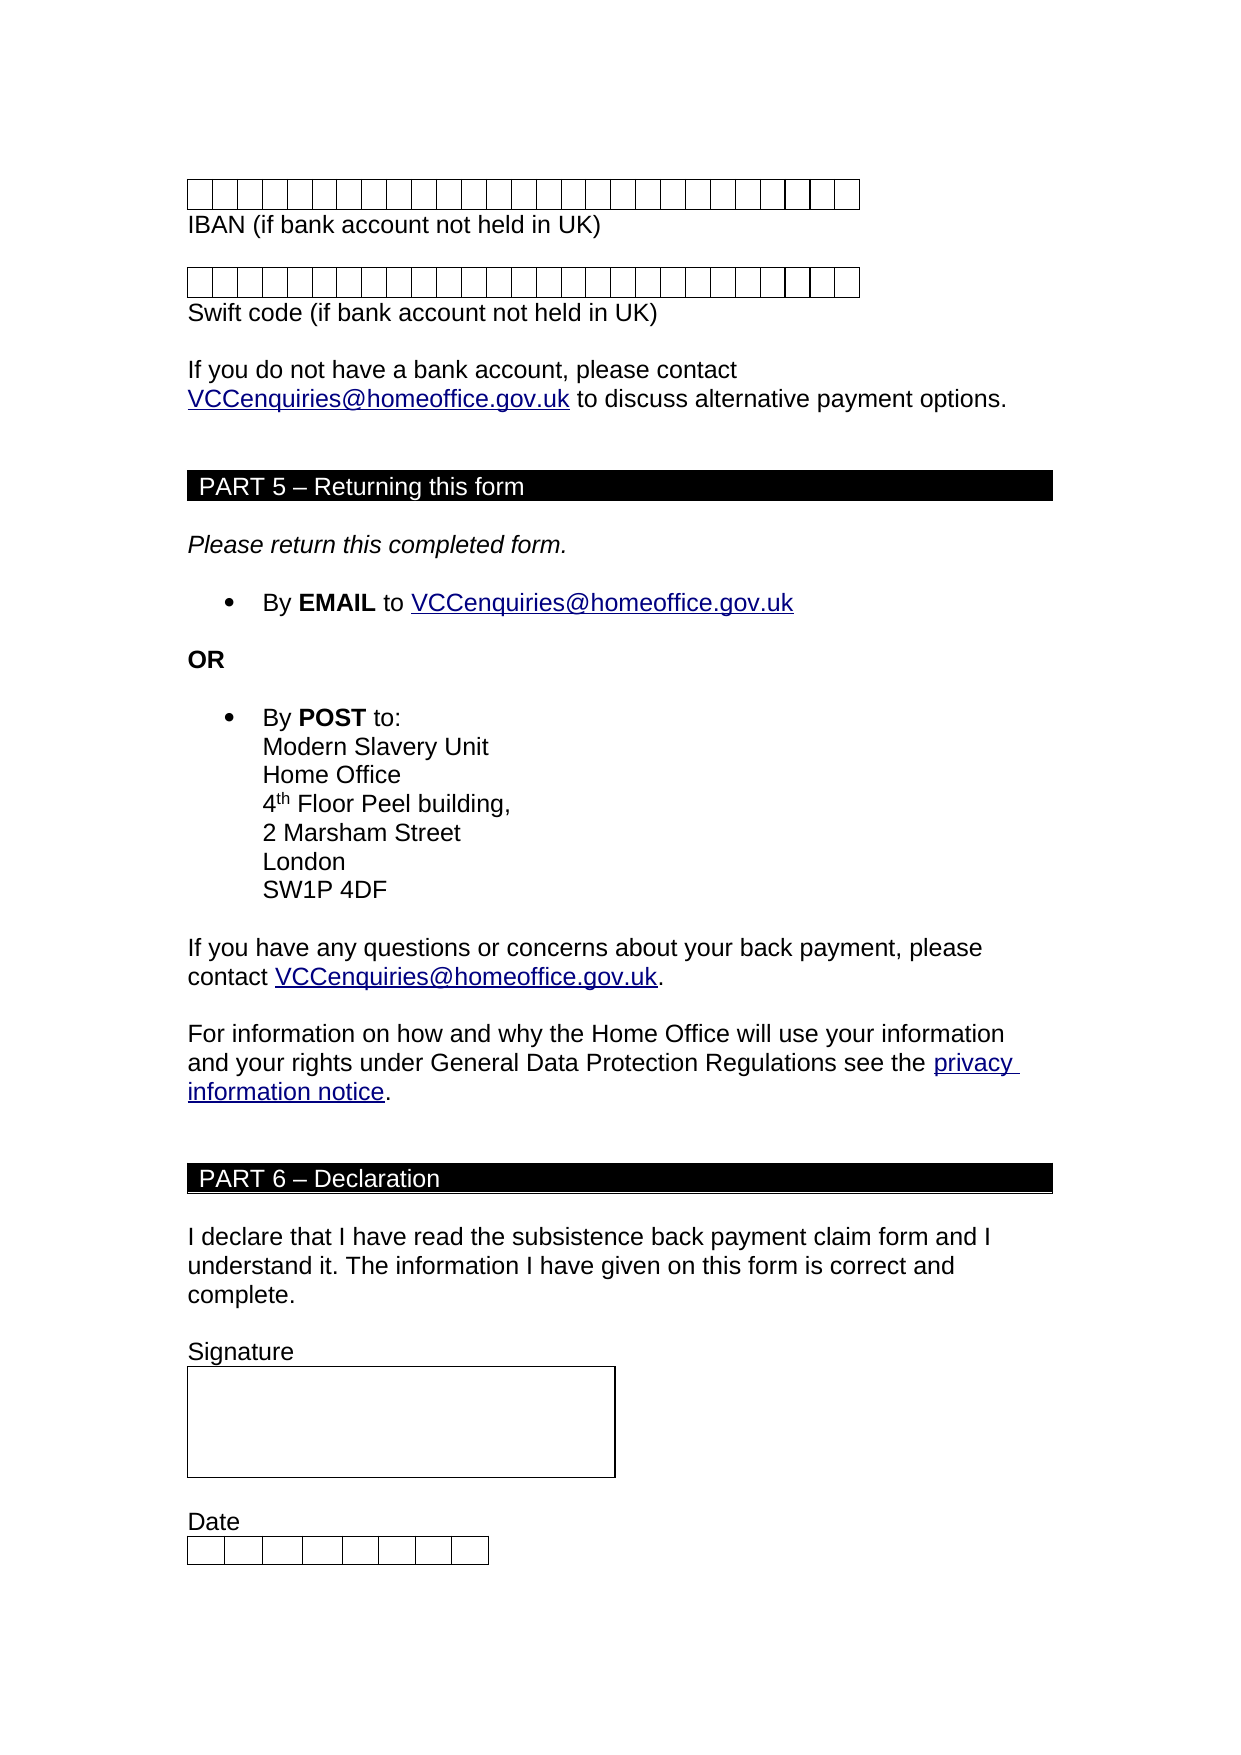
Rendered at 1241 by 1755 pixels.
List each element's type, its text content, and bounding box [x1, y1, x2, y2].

table_header [786, 180, 809, 208]
table_header [736, 268, 760, 297]
text OR [187, 645, 1053, 674]
table_header [188, 1537, 224, 1564]
table_header [238, 268, 262, 297]
table_header [387, 180, 411, 208]
text If you do not have a bank account, please contact VCCenquiries@homeoffice.gov.uk to discuss alternative payment options. [187, 355, 1053, 413]
text 2 Marsham Street [262, 818, 1053, 846]
table_header [611, 268, 635, 297]
table_header [661, 268, 685, 297]
text I declare that I have read the subsistence back payment claim form and I understand it. The information I have given on this form is correct and complete. [187, 1222, 1053, 1308]
table_header PART 5 – Returning this form [188, 471, 1052, 500]
table_header [213, 180, 237, 208]
table_header [337, 268, 361, 297]
table_header [452, 1537, 488, 1564]
table_header [512, 268, 536, 297]
table_header [362, 180, 386, 208]
table_header [811, 268, 834, 297]
table_header [362, 268, 386, 297]
table_header [636, 268, 660, 297]
text Home Office [262, 760, 1053, 789]
table_header [263, 268, 287, 297]
table_header [786, 268, 809, 297]
table_header [188, 180, 212, 208]
list By POST to: [225, 703, 1053, 731]
table_header [711, 268, 735, 297]
table_header [462, 268, 486, 297]
table_header [238, 180, 262, 208]
text Signature [187, 1337, 1053, 1366]
table_header [611, 180, 635, 208]
table_header [437, 268, 461, 297]
table_header [379, 1537, 415, 1564]
table_header [213, 268, 237, 297]
table_header [387, 268, 411, 297]
text Date [187, 1507, 1053, 1536]
table_header [313, 180, 336, 208]
table_header [636, 180, 660, 208]
table_header [263, 1537, 302, 1564]
table_header [412, 268, 436, 297]
table_header [188, 268, 212, 297]
table_header [661, 180, 685, 208]
text If you have any questions or concerns about your back payment, please contact VCCenquiries@homeoffice.gov.uk. [187, 933, 1053, 990]
table_header [487, 180, 511, 208]
list By EMAIL to VCCenquiries@homeoffice.gov.uk [225, 587, 1053, 616]
table_header [412, 180, 436, 208]
text Modern Slavery Unit [262, 731, 1053, 760]
text SW1P 4DF [262, 875, 1053, 904]
table_header [711, 180, 735, 208]
table_header [586, 180, 610, 208]
table_header [263, 180, 287, 208]
table_header [761, 268, 784, 297]
table_header [537, 180, 561, 208]
table_header [835, 180, 859, 208]
table_header [537, 268, 561, 297]
table_header [288, 180, 312, 208]
text Swift code (if bank account not held in UK) [187, 298, 1053, 327]
table_header [313, 268, 336, 297]
table_header [288, 268, 312, 297]
text For information on how and why the Home Office will use your information and your rights under General Data Protection Regulations see the privacy information notice. [187, 1019, 1053, 1105]
table_header PART 6 – Declaration [188, 1164, 1052, 1192]
text 4th Floor Peel building, [262, 789, 1053, 818]
table_header [562, 180, 585, 208]
table_header [337, 180, 361, 208]
table_header [303, 1537, 342, 1564]
table_header [686, 268, 710, 297]
table_header [835, 268, 859, 297]
table_header [416, 1537, 451, 1564]
table_header [761, 180, 784, 208]
table_header [562, 268, 585, 297]
table_header [487, 268, 511, 297]
table_header [811, 180, 834, 208]
table_header [437, 180, 461, 208]
table_header [462, 180, 486, 208]
table_header [225, 1537, 262, 1564]
table_header [343, 1537, 378, 1564]
table_header [512, 180, 536, 208]
text IBAN (if bank account not held in UK) [187, 209, 1053, 238]
table_header [736, 180, 760, 208]
text London [262, 846, 1053, 875]
table_header [686, 180, 710, 208]
text Please return this completed form. [187, 530, 1053, 559]
table_header [586, 268, 610, 297]
table_header [188, 1367, 614, 1477]
